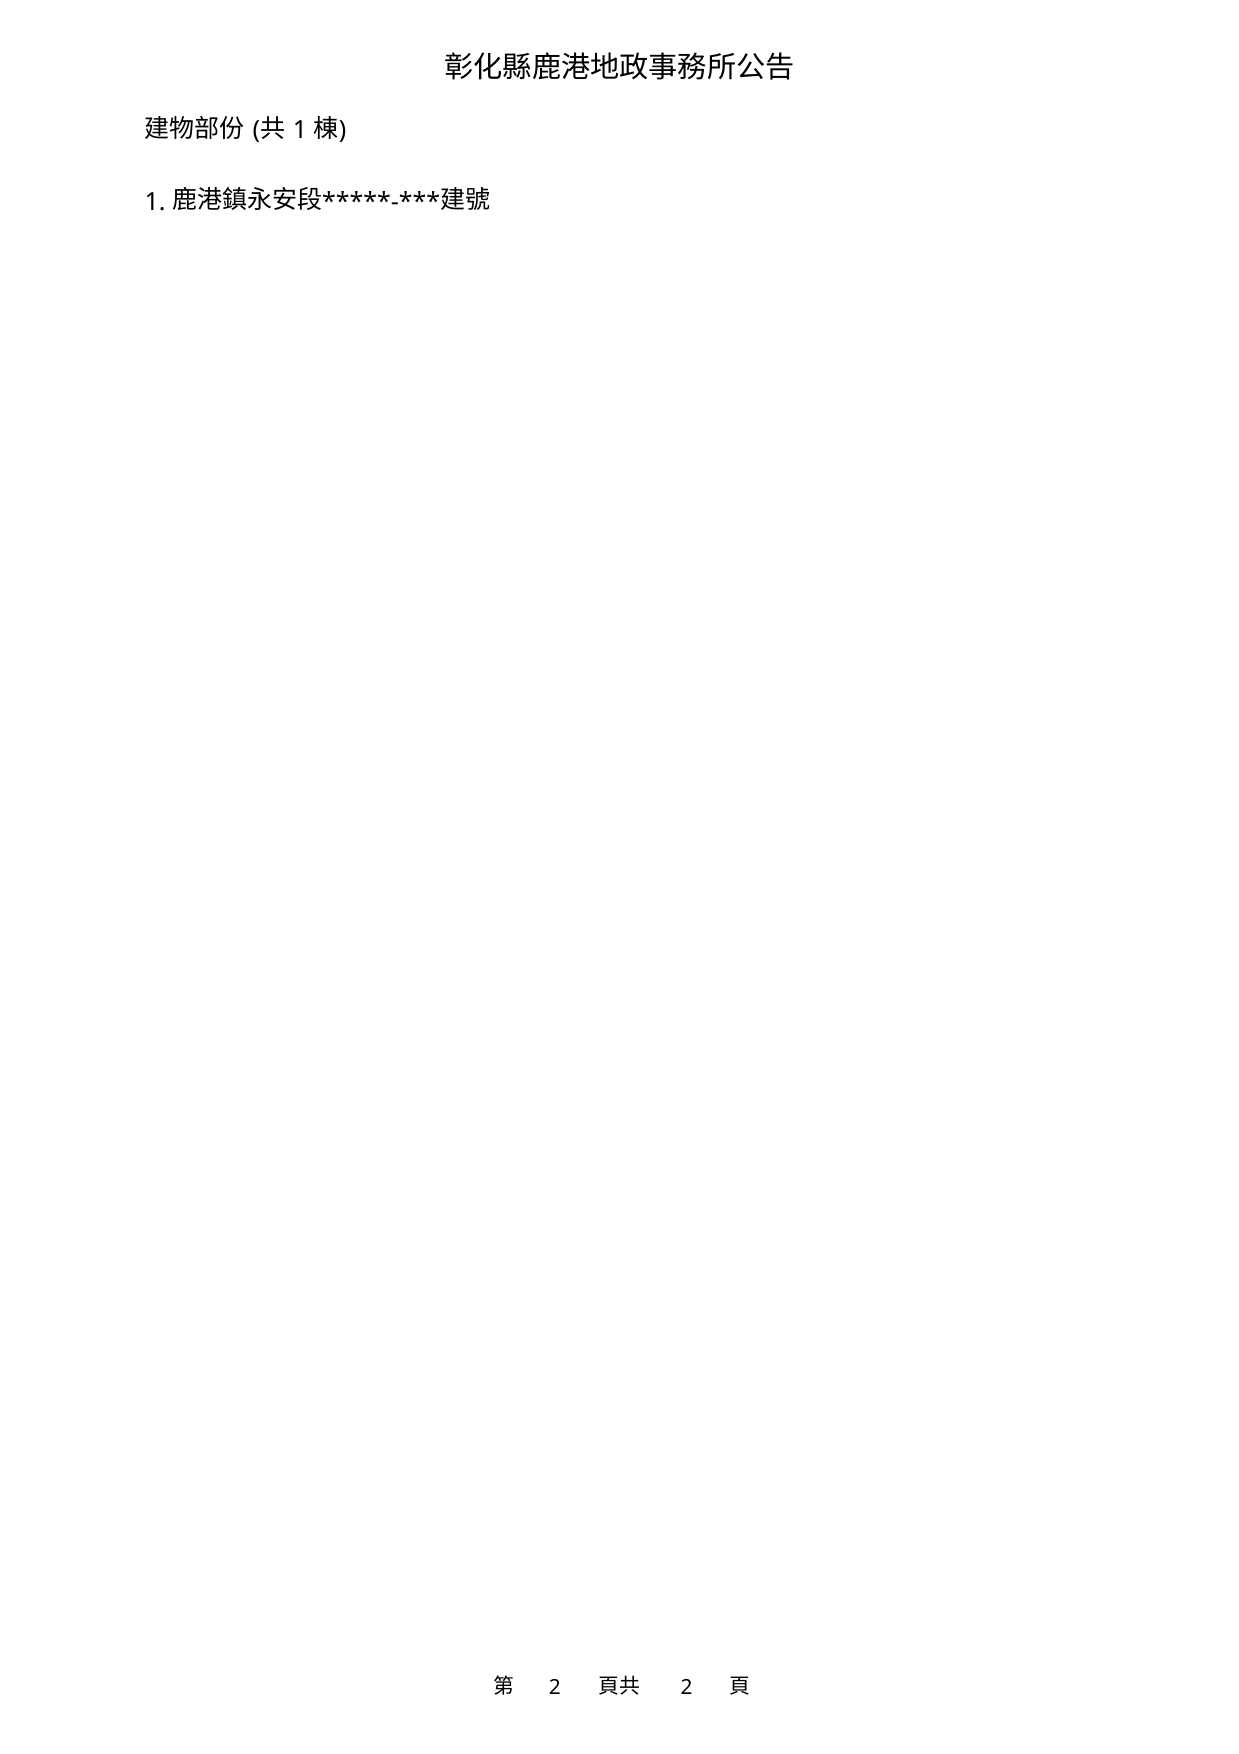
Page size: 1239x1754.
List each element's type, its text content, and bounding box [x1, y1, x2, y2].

table_header [483, 0, 523, 41]
table_cell [524, 239, 585, 1666]
table_cell 2 [524, 1666, 585, 1707]
table_cell [1177, 239, 1239, 1666]
table_cell [760, 239, 1177, 1666]
table_cell [62, 1666, 483, 1707]
table_cell [0, 239, 62, 1666]
table_cell [0, 95, 62, 166]
table_cell 第 [483, 1666, 523, 1707]
table_cell 頁 [720, 1666, 760, 1707]
table_cell [1177, 95, 1239, 166]
table_header [0, 0, 62, 41]
table_header [760, 0, 1177, 41]
table_cell [1177, 166, 1239, 238]
table_header [524, 0, 585, 41]
table_cell [0, 166, 62, 238]
table_cell [585, 239, 653, 1666]
table_cell 頁共 [585, 1666, 653, 1707]
table_header [62, 0, 483, 41]
table_header [585, 0, 653, 41]
table_cell [1177, 1666, 1239, 1707]
table_header [653, 0, 719, 41]
table_cell [653, 239, 719, 1666]
table_cell 彰化縣鹿港地政事務所公告 [62, 41, 1177, 94]
table_cell [0, 41, 62, 94]
table_cell [760, 1666, 1177, 1707]
table_header [720, 0, 760, 41]
table_cell 2 [653, 1666, 719, 1707]
table_cell 建物部份 (共 1 棟) [62, 95, 1177, 166]
table_header [1177, 0, 1239, 41]
table_cell [62, 239, 483, 1666]
table_cell [0, 1666, 62, 1707]
table_cell [483, 239, 523, 1666]
table_cell [1177, 41, 1239, 94]
table_cell [720, 239, 760, 1666]
table_cell 1. 鹿港鎮永安段*****-***建號 [62, 166, 1177, 238]
